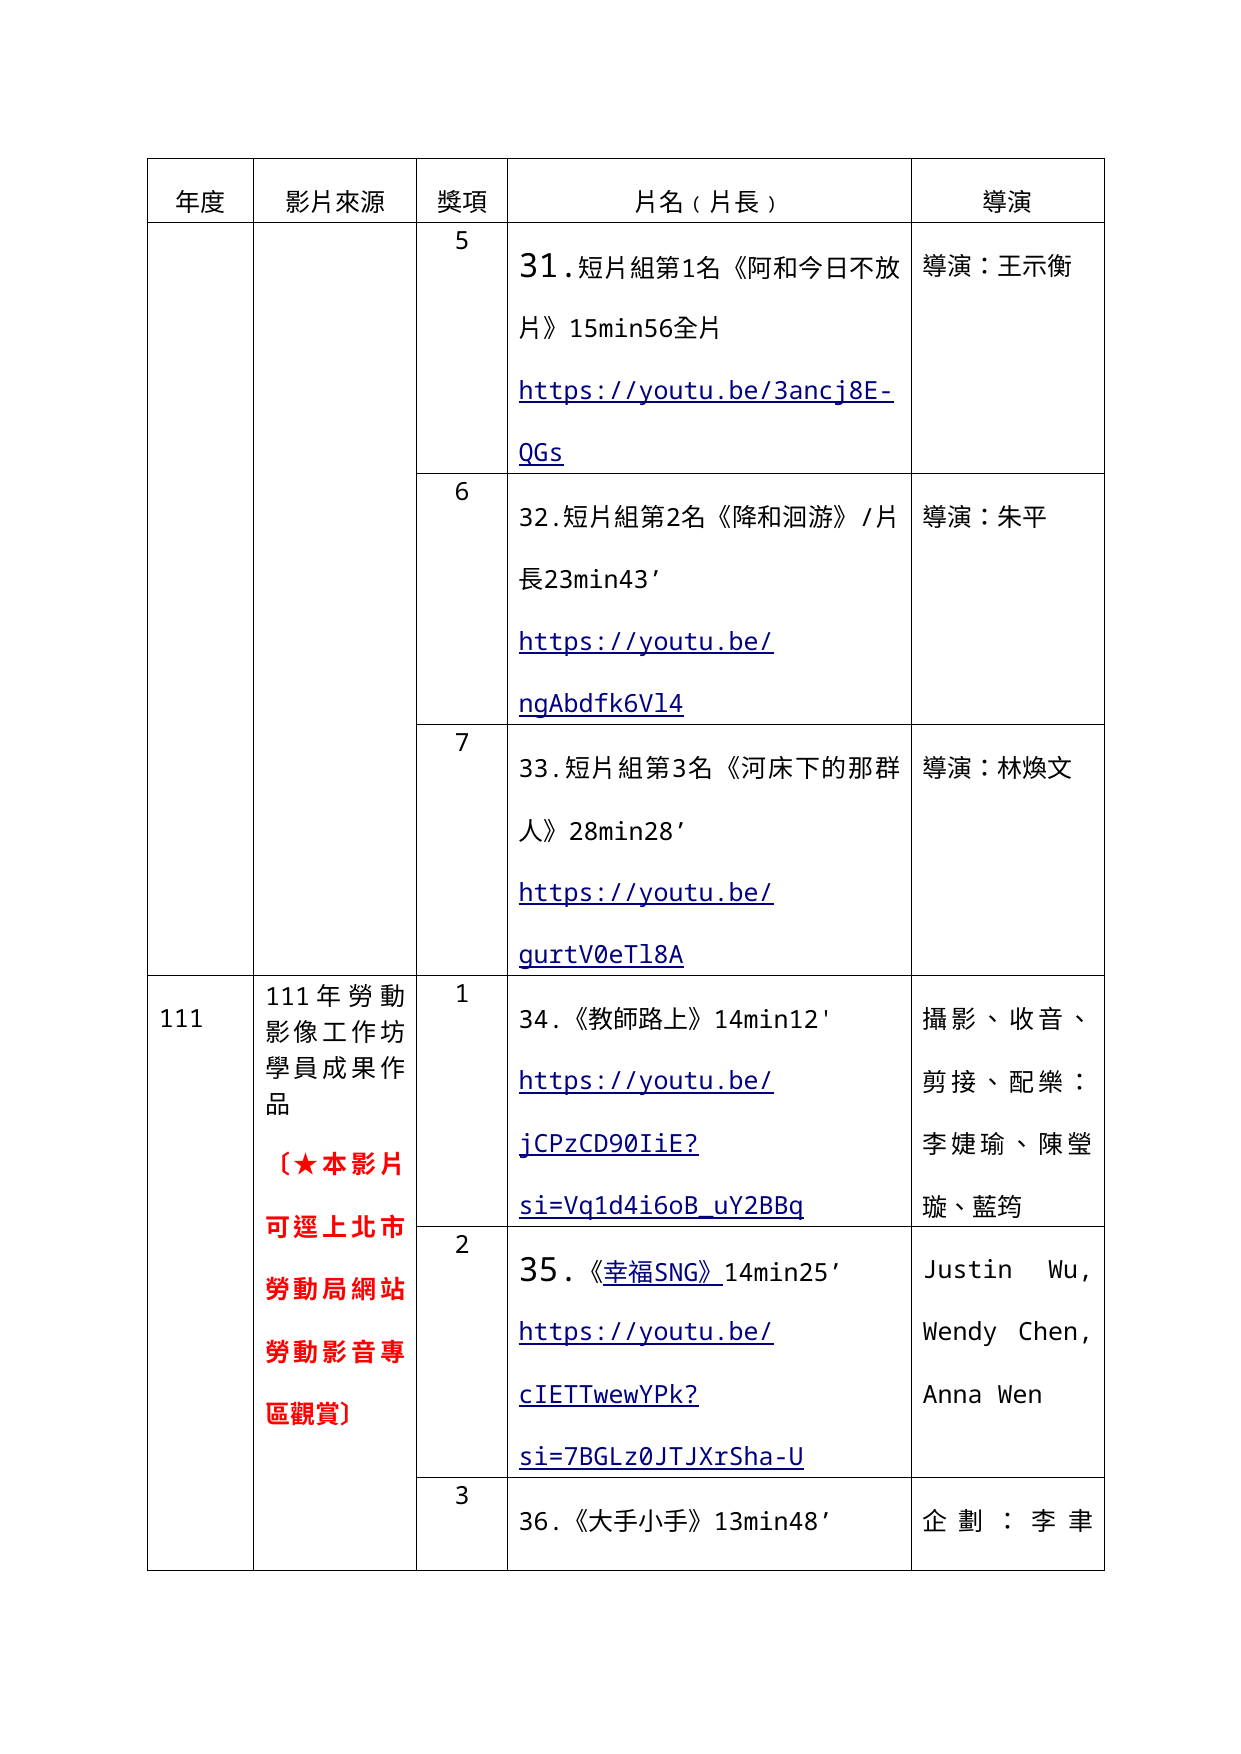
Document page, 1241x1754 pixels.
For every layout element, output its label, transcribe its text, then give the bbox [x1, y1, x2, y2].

table_cell 32.短片組第2名《降和洄游》/片長23min43’ https://youtu.be/ngAbdfk6Vl4 [508, 474, 911, 724]
table_cell [1105, 222, 1111, 473]
table_cell 2 [417, 1227, 507, 1477]
table_cell [1105, 975, 1111, 1226]
table_cell 7 [417, 725, 507, 975]
table_cell 36.《大手小手》13min48’ [508, 1478, 911, 1569]
table_header 片名﹙片長﹚ [508, 159, 911, 222]
table_cell Justin Wu, Wendy Chen, Anna Wen [912, 1227, 1104, 1477]
table_cell 33.短片組第3名《河床下的那群人》28min28’ https://youtu.be/gurtV0eTl8A [508, 725, 911, 975]
table_header 獎項 [417, 159, 507, 222]
table_cell 導演：林煥文 [912, 725, 1104, 975]
table_cell 35.《幸福SNG》14min25’ https://youtu.be/cIETTwewYPk?si=7BGLz0JTJXrSha-U [508, 1227, 911, 1477]
table_cell 攝影、收音、剪接、配樂：李婕瑜、陳瑩璇、藍筠 [912, 976, 1104, 1226]
table_cell 導演：朱平 [912, 474, 1104, 724]
table_header 年度 [148, 159, 253, 222]
table_cell 企劃：李聿 [912, 1478, 1104, 1569]
table_cell 5 [417, 223, 507, 473]
table_cell [1105, 1477, 1111, 1569]
table_cell 6 [417, 474, 507, 724]
table_cell [1105, 473, 1111, 724]
table_cell [1105, 1226, 1111, 1477]
table_cell 導演：王示衡 [912, 223, 1104, 473]
table_header [1105, 158, 1111, 222]
table_cell 3 [417, 1478, 507, 1569]
table_cell 1 [417, 976, 507, 1226]
table_cell 111年勞動影像工作坊學員成果作品 〔★本影片可逕上北市勞動局網站勞動影音專區觀賞〕 [254, 976, 416, 1569]
table_cell [254, 223, 416, 975]
table_header 影片來源 [254, 159, 416, 222]
table_cell 34.《教師路上》14min12' https://youtu.be/jCPzCD90IiE?si=Vq1d4i6oB_uY2BBq [508, 976, 911, 1226]
table_cell 111 [148, 976, 253, 1569]
table_cell [148, 223, 253, 975]
table_cell [1105, 724, 1111, 975]
table_cell 31.短片組第1名《阿和今日不放片》15min56全片 https://youtu.be/3ancj8E-QGs [508, 223, 911, 473]
table_header 導演 [912, 159, 1104, 222]
